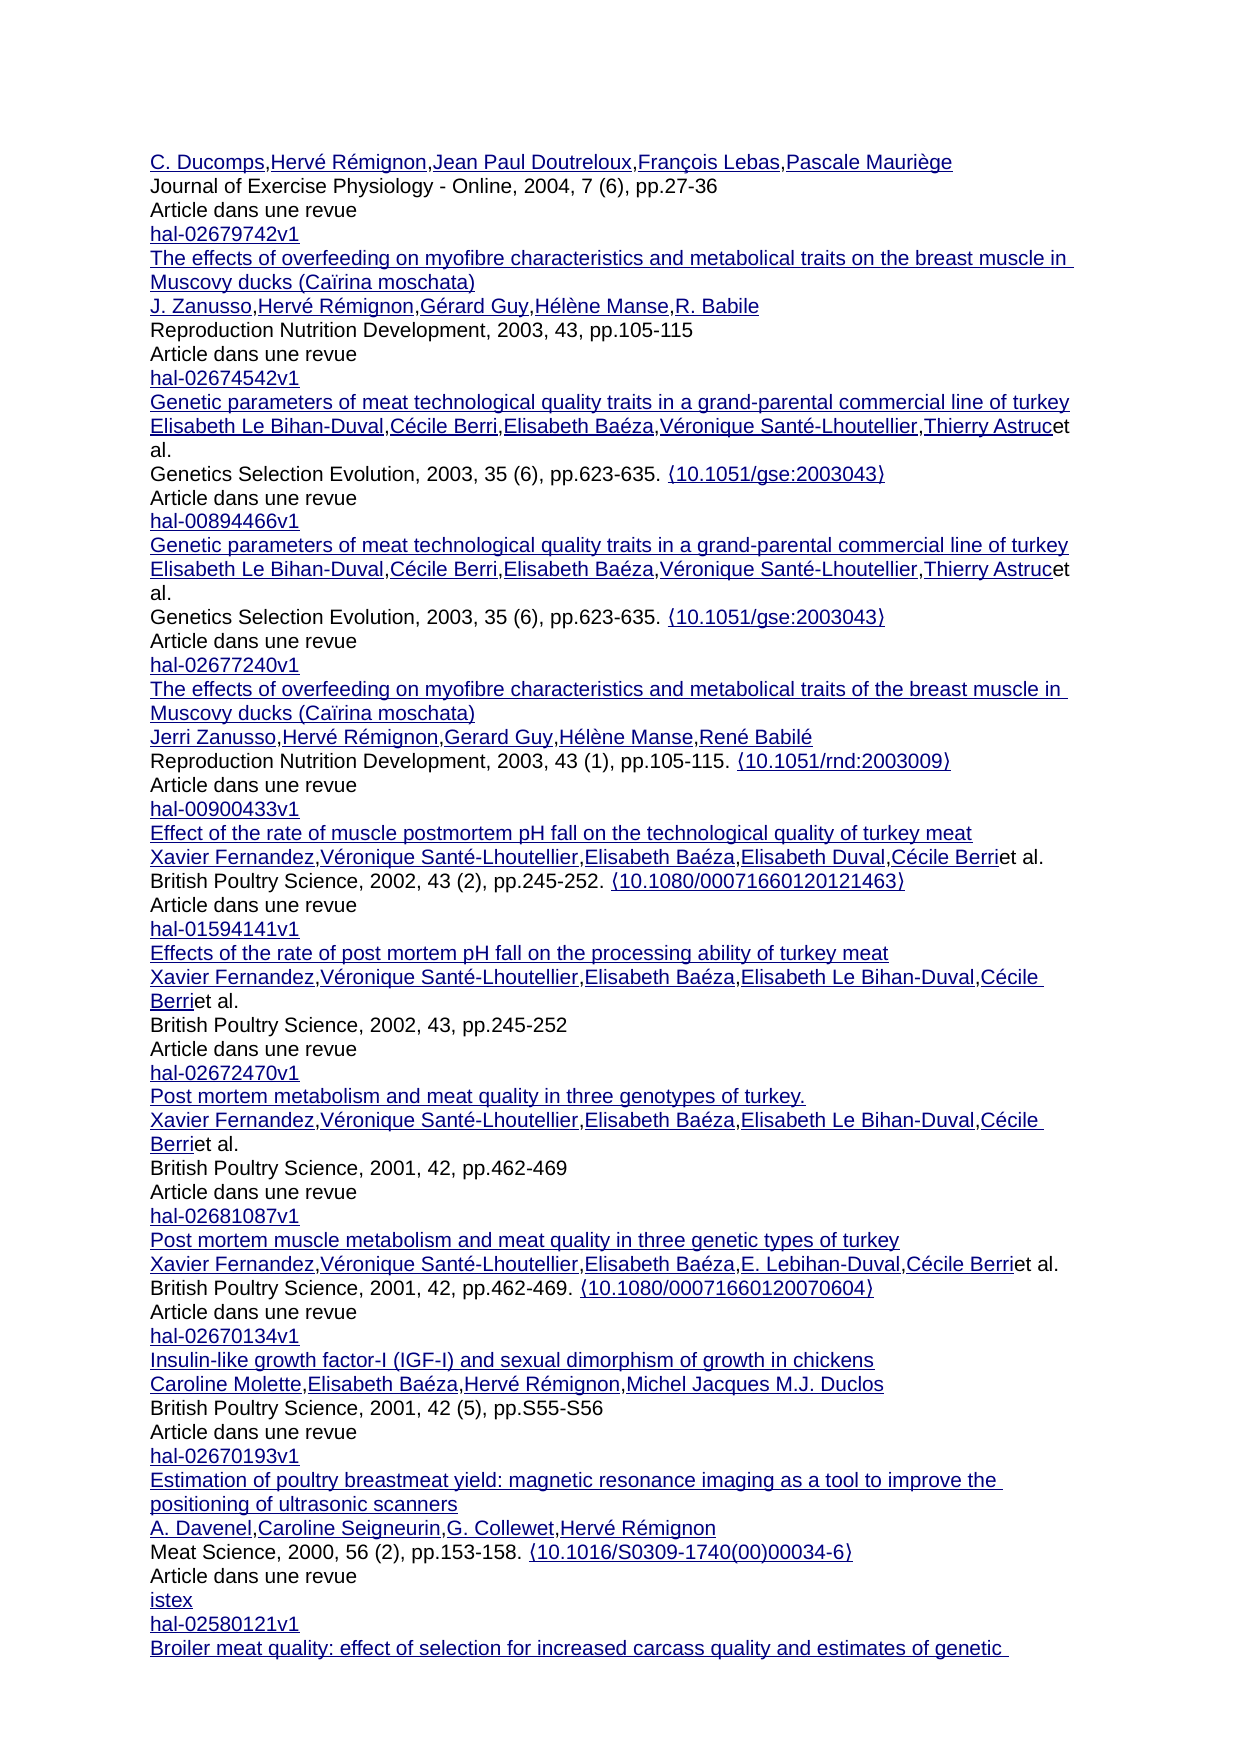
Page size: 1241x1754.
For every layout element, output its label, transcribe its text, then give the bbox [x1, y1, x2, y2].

table_cell Effect of the rate of muscle postmortem pH fall on the technological quality of turkey meat Xavier Fernandez,Véronique Santé-Lhoutellier,Elisabeth Baéza,Elisabeth Duval,Cécile Berriet al. British Poultry Science, 2002, 43 (2), pp.245-252. ⟨10.1080/00071660120121463⟩ Article dans une revue hal-01594141v1 [150, 821, 1090, 941]
table_cell The effects of overfeeding on myofibre characteristics and metabolical traits of the breast muscle in Muscovy ducks (Caïrina moschata) Jerri Zanusso,Hervé Rémignon,Gerard Guy,Hélène Manse,René Babilé Reproduction Nutrition Development, 2003, 43 (1), pp.105-115. ⟨10.1051/rnd:2003009⟩ Article dans une revue hal-00900433v1 [150, 677, 1090, 821]
table_cell Genetic parameters of meat technological quality traits in a grand-parental commercial line of turkey Elisabeth Le Bihan-Duval,Cécile Berri,Elisabeth Baéza,Véronique Santé-Lhoutellier,Thierry Astrucet al. Genetics Selection Evolution, 2003, 35 (6), pp.623-635. ⟨10.1051/gse:2003043⟩ Article dans une revue hal-02677240v1 [150, 533, 1090, 677]
table_cell C. Ducomps,Hervé Rémignon,Jean Paul Doutreloux,François Lebas,Pascale Mauriège Journal of Exercise Physiology - Online, 2004, 7 (6), pp.27-36 Article dans une revue hal-02679742v1 [150, 150, 1090, 246]
table_cell Estimation of poultry breastmeat yield: magnetic resonance imaging as a tool to improve the positioning of ultrasonic scanners A. Davenel,Caroline Seigneurin,G. Collewet,Hervé Rémignon Meat Science, 2000, 56 (2), pp.153-158. ⟨10.1016/S0309-1740(00)00034-6⟩ Article dans une revue istex hal-02580121v1 [150, 1468, 1090, 1635]
table_cell Post mortem metabolism and meat quality in three genotypes of turkey. Xavier Fernandez,Véronique Santé-Lhoutellier,Elisabeth Baéza,Elisabeth Le Bihan-Duval,Cécile Berriet al. British Poultry Science, 2001, 42, pp.462-469 Article dans une revue hal-02681087v1 [150, 1084, 1090, 1228]
table_cell The effects of overfeeding on myofibre characteristics and metabolical traits on the breast muscle in Muscovy ducks (Caïrina moschata) J. Zanusso,Hervé Rémignon,Gérard Guy,Hélène Manse,R. Babile Reproduction Nutrition Development, 2003, 43, pp.105-115 Article dans une revue hal-02674542v1 [150, 246, 1090, 389]
table_cell Genetic parameters of meat technological quality traits in a grand-parental commercial line of turkey Elisabeth Le Bihan-Duval,Cécile Berri,Elisabeth Baéza,Véronique Santé-Lhoutellier,Thierry Astrucet al. Genetics Selection Evolution, 2003, 35 (6), pp.623-635. ⟨10.1051/gse:2003043⟩ Article dans une revue hal-00894466v1 [150, 390, 1090, 533]
table_cell Broiler meat quality: effect of selection for increased carcass quality and estimates of genetic [150, 1635, 1090, 1659]
table_cell Effects of the rate of post mortem pH fall on the processing ability of turkey meat Xavier Fernandez,Véronique Santé-Lhoutellier,Elisabeth Baéza,Elisabeth Le Bihan-Duval,Cécile Berriet al. British Poultry Science, 2002, 43, pp.245-252 Article dans une revue hal-02672470v1 [150, 941, 1090, 1084]
table_cell Insulin-like growth factor-I (IGF-I) and sexual dimorphism of growth in chickens Caroline Molette,Elisabeth Baéza,Hervé Rémignon,Michel Jacques M.J. Duclos British Poultry Science, 2001, 42 (5), pp.S55-S56 Article dans une revue hal-02670193v1 [150, 1348, 1090, 1468]
table_cell Post mortem muscle metabolism and meat quality in three genetic types of turkey Xavier Fernandez,Véronique Santé-Lhoutellier,Elisabeth Baéza,E. Lebihan-Duval,Cécile Berriet al. British Poultry Science, 2001, 42, pp.462-469. ⟨10.1080/00071660120070604⟩ Article dans une revue hal-02670134v1 [150, 1228, 1090, 1348]
